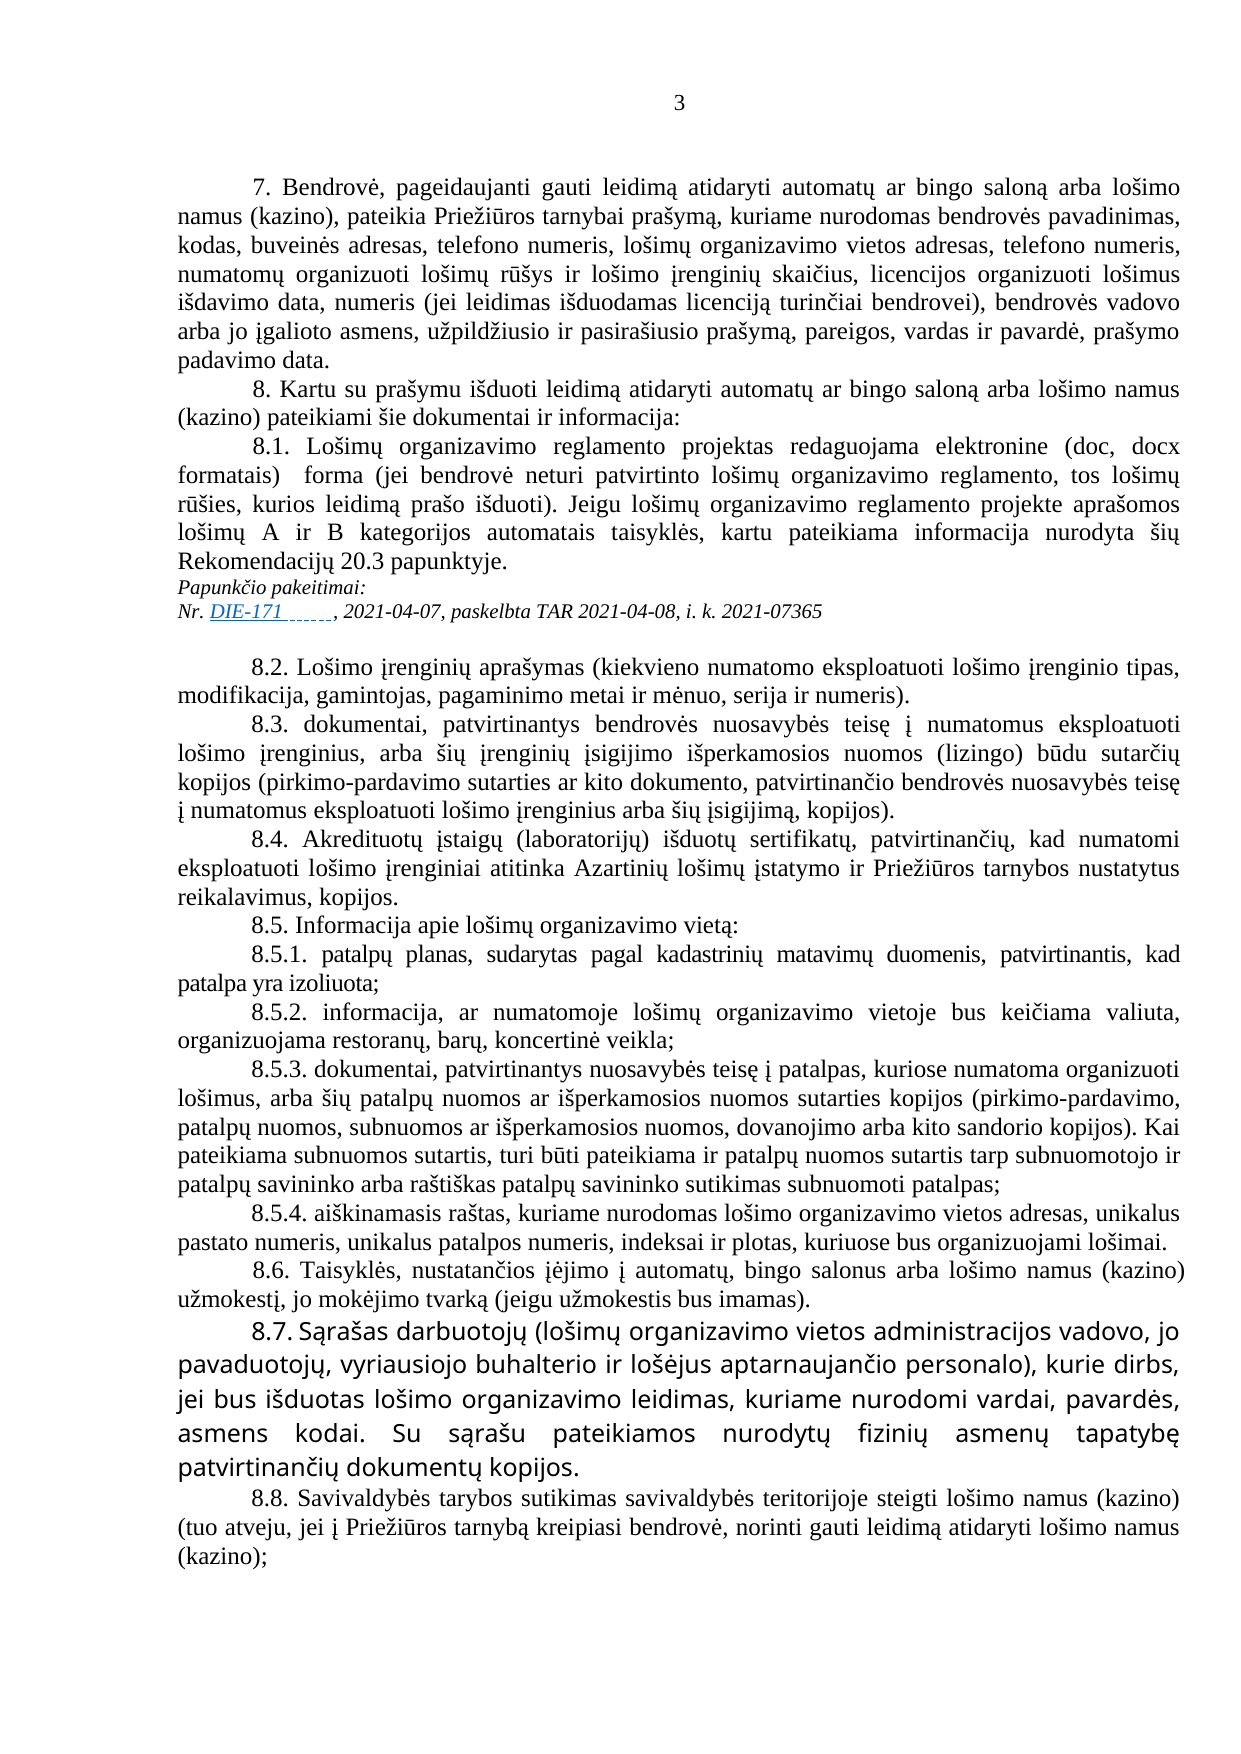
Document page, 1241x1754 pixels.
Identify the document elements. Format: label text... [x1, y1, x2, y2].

text 8.5. Informacija apie lošimų organizavimo vietą: [177, 911, 1181, 939]
text Papunkčio pakeitimai: [177, 575, 1181, 599]
text Nr. DIE-171 , 2021-04-07, paskelbta TAR 2021-04-08, i. k. 2021-07365 [177, 599, 1181, 623]
text 8.1. Lošimų organizavimo reglamento projektas redaguojama elektronine (doc, docx formatais) forma (jei bendrovė neturi patvirtinto lošimų organizavimo reglamento, tos lošimų rūšies, kurios leidimą prašo išduoti). Jeigu lošimų organizavimo reglamento projekte aprašomos lošimų A ir B kategorijos automatais taisyklės, kartu pateikiama informacija nurodyta šių Rekomendacijų 20.3 papunktyje. [177, 431, 1181, 575]
text 7. Bendrovė, pageidaujanti gauti leidimą atidaryti automatų ar bingo saloną arba lošimo namus (kazino), pateikia Priežiūros tarnybai prašymą, kuriame nurodomas bendrovės pavadinimas, kodas, buveinės adresas, telefono numeris, lošimų organizavimo vietos adresas, telefono numeris, numatomų organizuoti lošimų rūšys ir lošimo įrenginių skaičius, licencijos organizuoti lošimus išdavimo data, numeris (jei leidimas išduodamas licenciją turinčiai bendrovei), bendrovės vadovo arba jo įgalioto asmens, užpildžiusio ir pasirašiusio prašymą, pareigos, vardas ir pavardė, prašymo padavimo data. [177, 172, 1181, 374]
text 8.5.3. dokumentai, patvirtinantys nuosavybės teisę į patalpas, kuriose numatoma organizuoti lošimus, arba šių patalpų nuomos ar išperkamosios nuomos sutarties kopijos (pirkimo-pardavimo, patalpų nuomos, subnuomos ar išperkamosios nuomos, dovanojimo arba kito sandorio kopijos). Kai pateikiama subnuomos sutartis, turi būti pateikiama ir patalpų nuomos sutartis tarp subnuomotojo ir patalpų savininko arba raštiškas patalpų savininko sutikimas subnuomoti patalpas; [177, 1054, 1181, 1198]
text 8.3. dokumentai, patvirtinantys bendrovės nuosavybės teisę į numatomus eksploatuoti lošimo įrenginius, arba šių įrenginių įsigijimo išperkamosios nuomos (lizingo) būdu sutarčių kopijos (pirkimo-pardavimo sutarties ar kito dokumento, patvirtinančio bendrovės nuosavybės teisę į numatomus eksploatuoti lošimo įrenginius arba šių įsigijimą, kopijos). [177, 709, 1181, 824]
text 8.5.4. aiškinamasis raštas, kuriame nurodomas lošimo organizavimo vietos adresas, unikalus pastato numeris, unikalus patalpos numeris, indeksai ir plotas, kuriuose bus organizuojami lošimai. [177, 1198, 1181, 1256]
text 8.4. Akredituotų įstaigų (laboratorijų) išduotų sertifikatų, patvirtinančių, kad numatomi eksploatuoti lošimo įrenginiai atitinka Azartinių lošimų įstatymo ir Priežiūros tarnybos nustatytus reikalavimus, kopijos. [177, 824, 1181, 911]
text 8.6. Taisyklės, nustatančios įėjimo į automatų, bingo salonus arba lošimo namus (kazino) užmokestį, jo mokėjimo tvarką (jeigu užmokestis bus imamas). [177, 1256, 1186, 1313]
text 8.8. Savivaldybės tarybos sutikimas savivaldybės teritorijoje steigti lošimo namus (kazino) (tuo atveju, jei į Priežiūros tarnybą kreipiasi bendrovė, norinti gauti leidimą atidaryti lošimo namus (kazino); [177, 1483, 1181, 1570]
text 8.5.1. patalpų planas, sudarytas pagal kadastrinių matavimų duomenis, patvirtinantis, kad patalpa yra izoliuota; [177, 939, 1181, 997]
text 8.2. Lošimo įrenginių aprašymas (kiekvieno numatomo eksploatuoti lošimo įrenginio tipas, modifikacija, gamintojas, pagaminimo metai ir mėnuo, serija ir numeris). [177, 652, 1181, 709]
text 8.7. Sąrašas darbuotojų (lošimų organizavimo vietos administracijos vadovo, jo pavaduotojų, vyriausiojo buhalterio ir lošėjus aptarnaujančio personalo), kurie dirbs, jei bus išduotas lošimo organizavimo leidimas, kuriame nurodomi vardai, pavardės, asmens kodai. Su sąrašu pateikiamos nurodytų fizinių asmenų tapatybę patvirtinančių dokumentų kopijos. [177, 1313, 1181, 1483]
text 8. Kartu su prašymu išduoti leidimą atidaryti automatų ar bingo saloną arba lošimo namus (kazino) pateikiami šie dokumentai ir informacija: [177, 374, 1181, 431]
text 8.5.2. informacija, ar numatomoje lošimų organizavimo vietoje bus keičiama valiuta, organizuojama restoranų, barų, koncertinė veikla; [177, 997, 1181, 1054]
